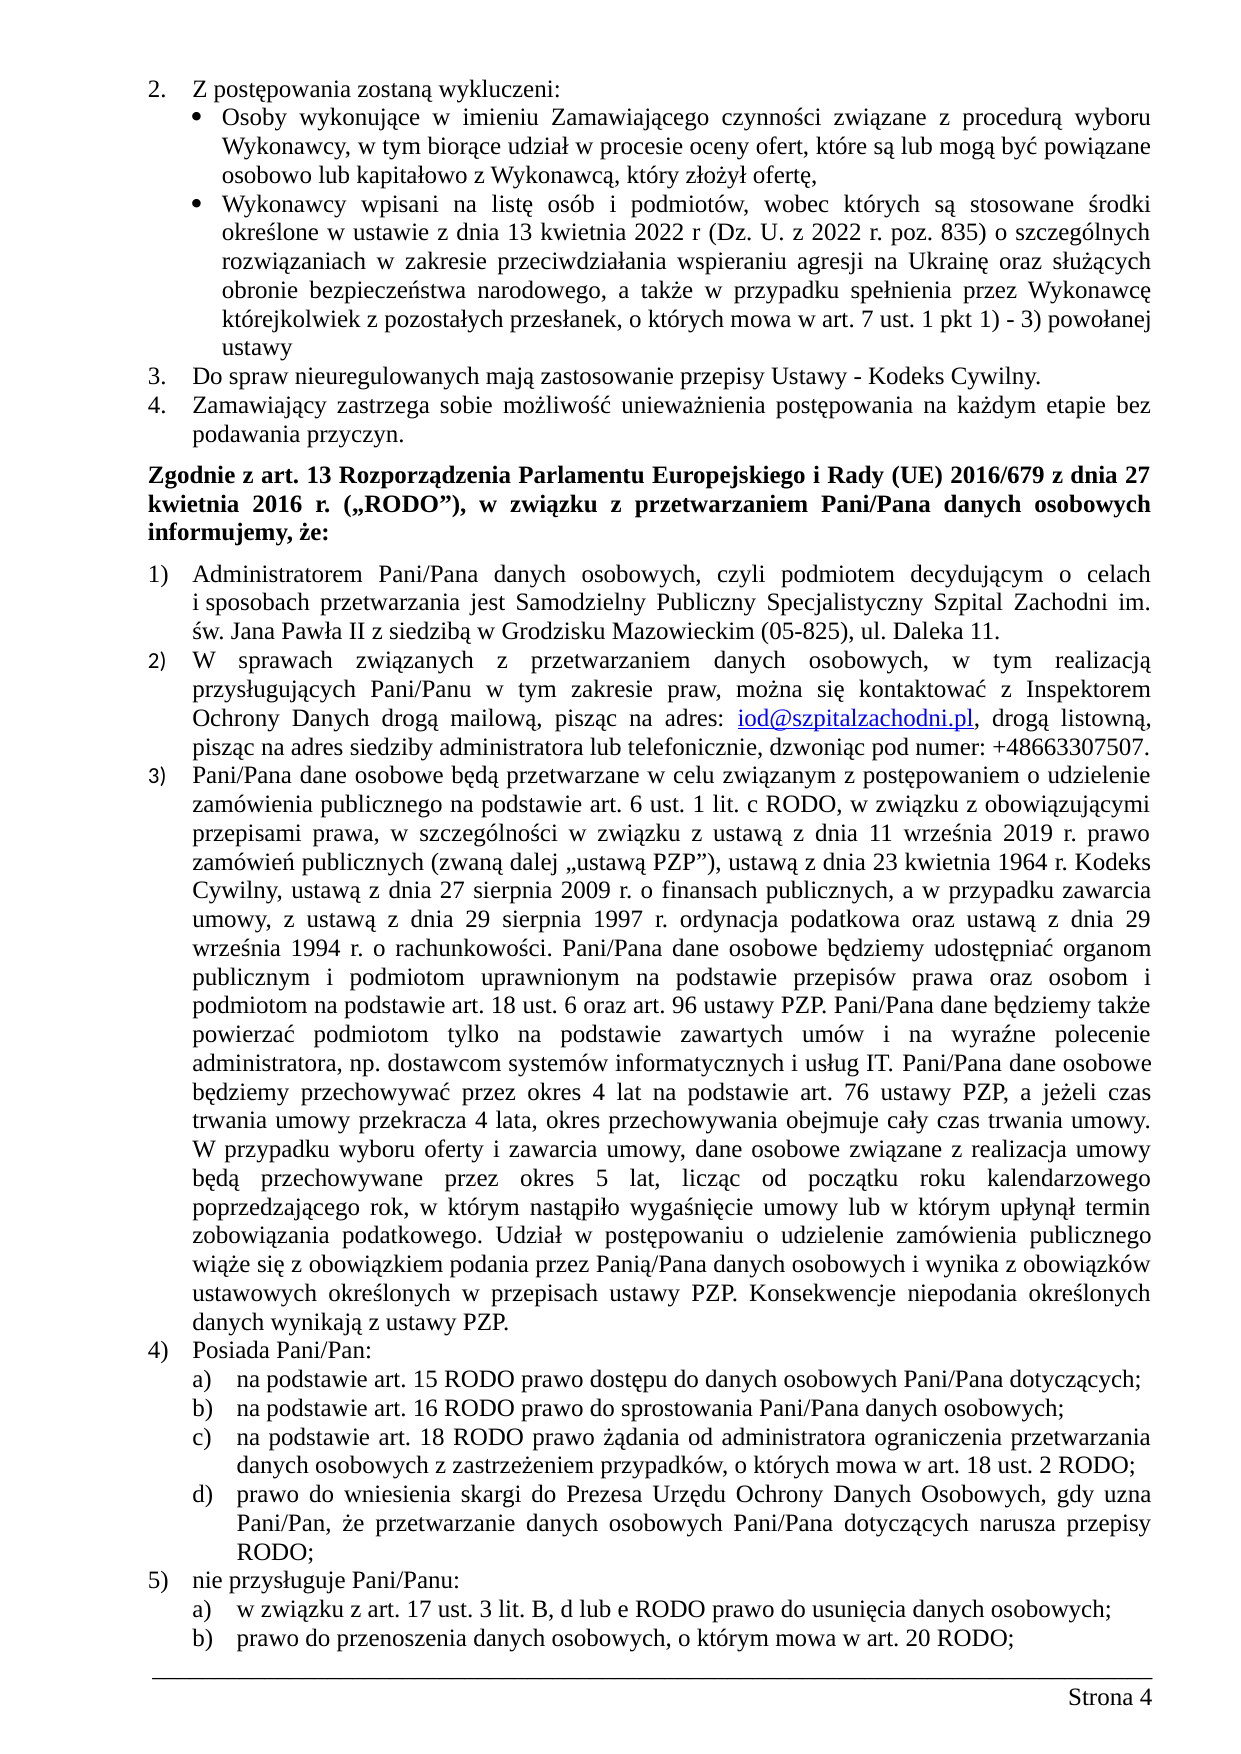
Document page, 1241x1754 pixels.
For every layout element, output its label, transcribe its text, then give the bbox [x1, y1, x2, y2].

text Zgodnie z art. 13 Rozporządzenia Parlamentu Europejskiego i Rady (UE) 2016/679 z dnia 27 kwietnia 2016 r. („RODO”), w związku z przetwarzaniem Pani/Pana danych osobowych informujemy, że: [148, 460, 1152, 546]
list W sprawach związanych z przetwarzaniem danych osobowych, w tym realizacją przysługujących Pani/Panu w tym zakresie praw, można się kontaktować z Inspektorem Ochrony Danych drogą mailową, pisząc na adres: iod@szpitalzachodni.pl, drogą listowną, pisząc na adres siedziby administratora lub telefonicznie, dzwoniąc pod numer: +48663307507. [148, 645, 1152, 760]
list nie przysługuje Pani/Panu: [148, 1566, 1152, 1594]
list Administratorem Pani/Pana danych osobowych, czyli podmiotem decydującym o celach i sposobach przetwarzania jest Samodzielny Publiczny Specjalistyczny Szpital Zachodni im. św. Jana Pawła II z siedzibą w Grodzisku Mazowieckim (05-825), ul. Daleka 11. [148, 559, 1152, 645]
list Do spraw nieuregulowanych mają zastosowanie przepisy Ustawy - Kodeks Cywilny. [148, 361, 1152, 390]
list Posiada Pani/Pan: [148, 1336, 1152, 1364]
list Z postępowania zostaną wykluczeni: [148, 74, 1152, 102]
list w związku z art. 17 ust. 3 lit. B, d lub e RODO prawo do usunięcia danych osobowych; [192, 1594, 1152, 1623]
list Wykonawcy wpisani na listę osób i podmiotów, wobec których są stosowane środki określone w ustawie z dnia 13 kwietnia 2022 r (Dz. U. z 2022 r. poz. 835) o szczególnych rozwiązaniach w zakresie przeciwdziałania wspieraniu agresji na Ukrainę oraz służących obronie bezpieczeństwa narodowego, a także w przypadku spełnienia przez Wykonawcę którejkolwiek z pozostałych przesłanek, o których mowa w art. 7 ust. 1 pkt 1) - 3) powołanej ustawy [192, 189, 1152, 361]
list prawo do przenoszenia danych osobowych, o którym mowa w art. 20 RODO; [192, 1623, 1152, 1652]
list Pani/Pana dane osobowe będą przetwarzane w celu związanym z postępowaniem o udzielenie zamówienia publicznego na podstawie art. 6 ust. 1 lit. c RODO, w związku z obowiązującymi przepisami prawa, w szczególności w związku z ustawą z dnia 11 września 2019 r. prawo zamówień publicznych (zwaną dalej „ustawą PZP”), ustawą z dnia 23 kwietnia 1964 r. Kodeks Cywilny, ustawą z dnia 27 sierpnia 2009 r. o finansach publicznych, a w przypadku zawarcia umowy, z ustawą z dnia 29 sierpnia 1997 r. ordynacja podatkowa oraz ustawą z dnia 29 września 1994 r. o rachunkowości. Pani/Pana dane osobowe będziemy udostępniać organom publicznym i podmiotom uprawnionym na podstawie przepisów prawa oraz osobom i podmiotom na podstawie art. 18 ust. 6 oraz art. 96 ustawy PZP. Pani/Pana dane będziemy także powierzać podmiotom tylko na podstawie zawartych umów i na wyraźne polecenie administratora, np. dostawcom systemów informatycznych i usług IT. Pani/Pana dane osobowe będziemy przechowywać przez okres 4 lat na podstawie art. 76 ustawy PZP, a jeżeli czas trwania umowy przekracza 4 lata, okres przechowywania obejmuje cały czas trwania umowy. W przypadku wyboru oferty i zawarcia umowy, dane osobowe związane z realizacja umowy będą przechowywane przez okres 5 lat, licząc od początku roku kalendarzowego poprzedzającego rok, w którym nastąpiło wygaśnięcie umowy lub w którym upłynął termin zobowiązania podatkowego. Udział w postępowaniu o udzielenie zamówienia publicznego wiąże się z obowiązkiem podania przez Panią/Pana danych osobowych i wynika z obowiązków ustawowych określonych w przepisach ustawy PZP. Konsekwencje niepodania określonych danych wynikają z ustawy PZP. [148, 760, 1152, 1336]
list Zamawiający zastrzega sobie możliwość unieważnienia postępowania na każdym etapie bez podawania przyczyn. [148, 390, 1152, 447]
list Osoby wykonujące w imieniu Zamawiającego czynności związane z procedurą wyboru Wykonawcy, w tym biorące udział w procesie oceny ofert, które są lub mogą być powiązane osobowo lub kapitałowo z Wykonawcą, który złożył ofertę, [192, 102, 1152, 189]
list na podstawie art. 15 RODO prawo dostępu do danych osobowych Pani/Pana dotyczących; [192, 1364, 1152, 1393]
list prawo do wniesienia skargi do Prezesa Urzędu Ochrony Danych Osobowych, gdy uzna Pani/Pan, że przetwarzanie danych osobowych Pani/Pana dotyczących narusza przepisy RODO; [192, 1479, 1152, 1566]
list na podstawie art. 18 RODO prawo żądania od administratora ograniczenia przetwarzania danych osobowych z zastrzeżeniem przypadków, o których mowa w art. 18 ust. 2 RODO; [192, 1422, 1152, 1479]
list na podstawie art. 16 RODO prawo do sprostowania Pani/Pana danych osobowych; [192, 1393, 1152, 1422]
